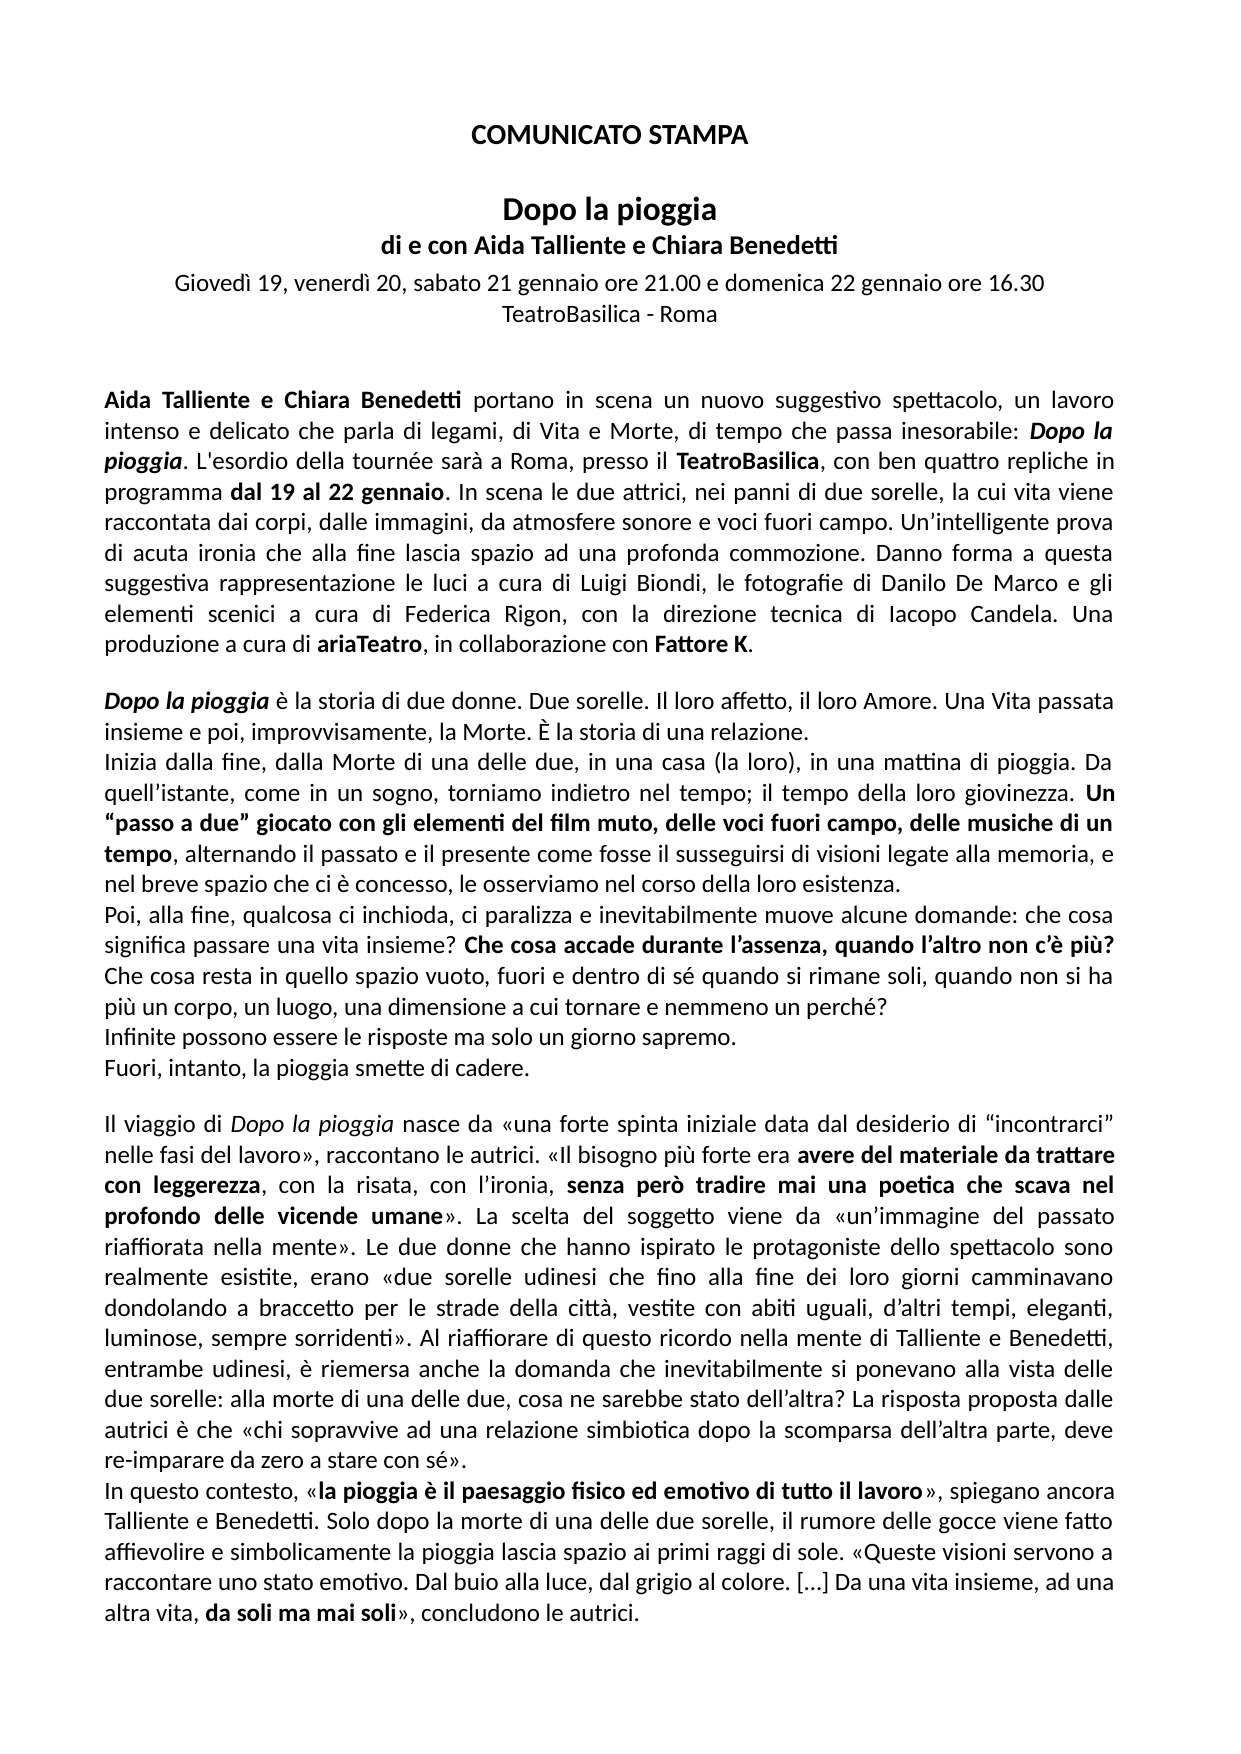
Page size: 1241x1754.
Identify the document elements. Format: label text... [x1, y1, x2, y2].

text di e con Aida Talliente e Chiara Benedetti [104, 228, 1115, 261]
text In questo contesto, «la pioggia è il paesaggio fisico ed emotivo di tutto il lavoro», spiegano ancora Talliente e Benedetti. Solo dopo la morte di una delle due sorelle, il rumore delle gocce viene fatto affievolire e simbolicamente la pioggia lascia spazio ai primi raggi di sole. «Queste visioni servono a raccontare uno stato emotivo. Dal buio alla luce, dal grigio al colore. […] Da una vita insieme, ad una altra vita, da soli ma mai soli», concludono le autrici. [104, 1475, 1115, 1627]
text Dopo la pioggia è la storia di due donne. Due sorelle. Il loro affetto, il loro Amore. Una Vita passata insieme e poi, improvvisamente, la Morte. È la storia di una relazione. [104, 686, 1115, 747]
text TeatroBasilica - Roma [104, 298, 1115, 328]
text Aida Talliente e Chiara Benedetti portano in scena un nuovo suggestivo spettacolo, un lavoro intenso e delicato che parla di legami, di Vita e Morte, di tempo che passa inesorabile: Dopo la pioggia. L'esordio della tournée sarà a Roma, presso il TeatroBasilica, con ben quattro repliche in programma dal 19 al 22 gennaio. In scena le due attrici, nei panni di due sorelle, la cui vita viene raccontata dai corpi, dalle immagini, da atmosfere sonore e voci fuori campo. Un’intelligente prova di acuta ironia che alla fine lascia spazio ad una profonda commozione. Danno forma a questa suggestiva rappresentazione le luci a cura di Luigi Biondi, le fotografie di Danilo De Marco e gli elementi scenici a cura di Federica Rigon, con la direzione tecnica di Iacopo Candela. Una produzione a cura di ariaTeatro, in collaborazione con Fattore K. [104, 384, 1115, 659]
text Poi, alla fine, qualcosa ci inchioda, ci paralizza e inevitabilmente muove alcune domande: che cosa significa passare una vita insieme? Che cosa accade durante l’assenza, quando l’altro non c’è più? Che cosa resta in quello spazio vuoto, fuori e dentro di sé quando si rimane soli, quando non si ha più un corpo, un luogo, una dimensione a cui tornare e nemmeno un perché? [104, 899, 1115, 1021]
text Inizia dalla fine, dalla Morte di una delle due, in una casa (la loro), in una mattina di pioggia. Da quell’istante, come in un sogno, torniamo indietro nel tempo; il tempo della loro giovinezza. Un “passo a due” giocato con gli elementi del film muto, delle voci fuori campo, delle musiche di un tempo, alternando il passato e il presente come fosse il susseguirsi di visioni legate alla memoria, e nel breve spazio che ci è concesso, le osserviamo nel corso della loro esistenza. [104, 747, 1115, 899]
text Il viaggio di Dopo la pioggia nasce da «una forte spinta iniziale data dal desiderio di “incontrarci” nelle fasi del lavoro», raccontano le autrici. «Il bisogno più forte era avere del materiale da trattare con leggerezza, con la risata, con l’ironia, senza però tradire mai una poetica che scava nel profondo delle vicende umane». La scelta del soggetto viene da «un’immagine del passato riaffiorata nella mente». Le due donne che hanno ispirato le protagoniste dello spettacolo sono realmente esistite, erano «due sorelle udinesi che fino alla fine dei loro giorni camminavano dondolando a braccetto per le strade della città, vestite con abiti uguali, d’altri tempi, eleganti, luminose, sempre sorridenti». Al riaffiorare di questo ricordo nella mente di Talliente e Benedetti, entrambe udinesi, è riemersa anche la domanda che inevitabilmente si ponevano alla vista delle due sorelle: alla morte di una delle due, cosa ne sarebbe stato dell’altra? La risposta proposta dalle autrici è che «chi sopravvive ad una relazione simbiotica dopo la scomparsa dell’altra parte, deve re-imparare da zero a stare con sé». [104, 1109, 1115, 1475]
text COMUNICATO STAMPA [104, 116, 1115, 152]
text Fuori, intanto, la pioggia smette di cadere. [104, 1052, 1115, 1082]
text Giovedì 19, venerdì 20, sabato 21 gennaio ore 21.00 e domenica 22 gennaio ore 16.30 [104, 267, 1115, 298]
text Infinite possono essere le risposte ma solo un giorno sapremo. [104, 1021, 1115, 1052]
text Dopo la pioggia [104, 188, 1115, 228]
